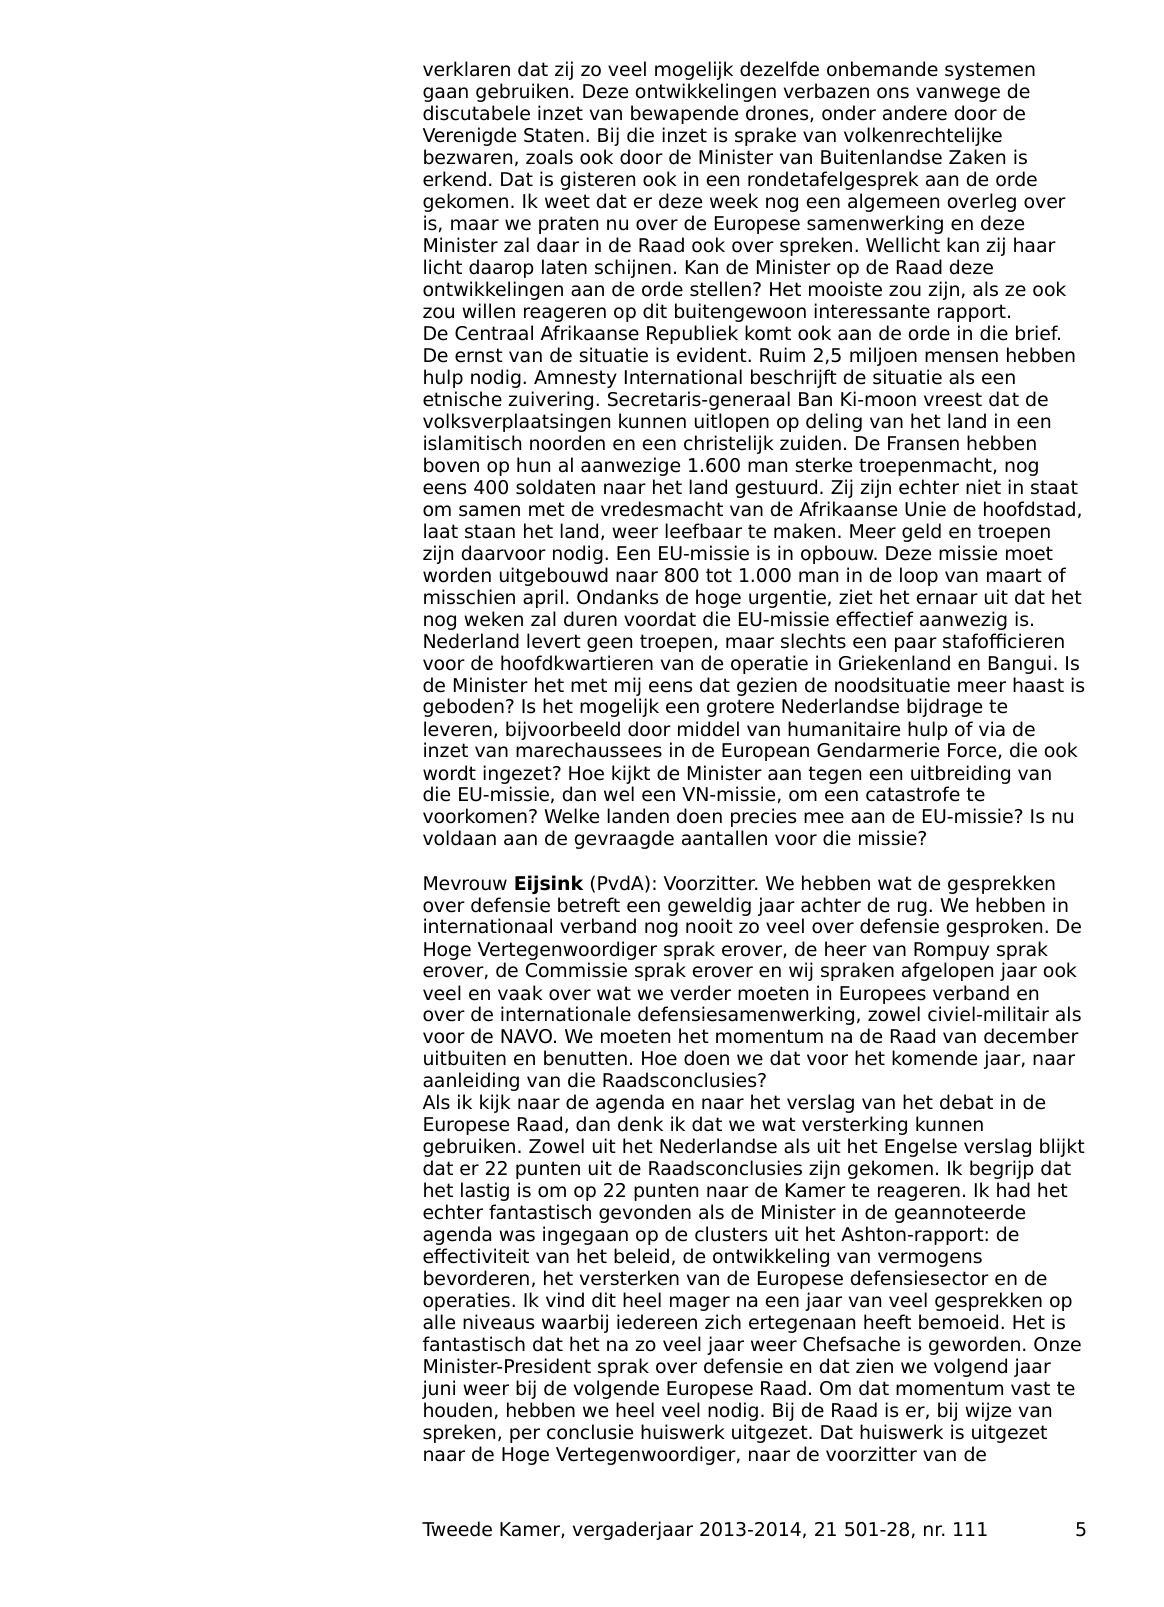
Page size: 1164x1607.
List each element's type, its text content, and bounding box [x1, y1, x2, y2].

text Mevrouw Eijsink (PvdA): Voorzitter. We hebben wat de gesprekken over defensie betreft een geweldig jaar achter de rug. We hebben in internationaal verband nog nooit zo veel over defensie gesproken. De Hoge Vertegenwoordiger sprak erover, de heer van Rompuy sprak erover, de Commissie sprak erover en wij spraken afgelopen jaar ook veel en vaak over wat we verder moeten in Europees verband en over de internationale defensiesamenwerking, zowel civiel-militair als voor de NAVO. We moeten het momentum na de Raad van december uitbuiten en benutten. Hoe doen we dat voor het komende jaar, naar aanleiding van die Raadsconclusies? [422, 872, 1087, 1092]
text verklaren dat zij zo veel mogelijk dezelfde onbemande systemen gaan gebruiken. Deze ontwikkelingen verbazen ons vanwege de discutabele inzet van bewapende drones, onder andere door de Verenigde Staten. Bij die inzet is sprake van volkenrechtelijke bezwaren, zoals ook door de Minister van Buitenlandse Zaken is erkend. Dat is gisteren ook in een rondetafelgesprek aan de orde gekomen. Ik weet dat er deze week nog een algemeen overleg over is, maar we praten nu over de Europese samenwerking en deze Minister zal daar in de Raad ook over spreken. Wellicht kan zij haar licht daarop laten schijnen. Kan de Minister op de Raad deze ontwikkelingen aan de orde stellen? Het mooiste zou zijn, als ze ook zou willen reageren op dit buitengewoon interessante rapport. [422, 59, 1087, 323]
text Als ik kijk naar de agenda en naar het verslag van het debat in de Europese Raad, dan denk ik dat we wat versterking kunnen gebruiken. Zowel uit het Nederlandse als uit het Engelse verslag blijkt dat er 22 punten uit de Raadsconclusies zijn gekomen. Ik begrijp dat het lastig is om op 22 punten naar de Kamer te reageren. Ik had het echter fantastisch gevonden als de Minister in de geannoteerde agenda was ingegaan op de clusters uit het Ashton-rapport: de effectiviteit van het beleid, de ontwikkeling van vermogens bevorderen, het versterken van de Europese defensiesector en de operaties. Ik vind dit heel mager na een jaar van veel gesprekken op alle niveaus waarbij iedereen zich ertegenaan heeft bemoeid. Het is fantastisch dat het na zo veel jaar weer Chefsache is geworden. Onze Minister-President sprak over defensie en dat zien we volgend jaar juni weer bij de volgende Europese Raad. Om dat momentum vast te houden, hebben we heel veel nodig. Bij de Raad is er, bij wijze van spreken, per conclusie huiswerk uitgezet. Dat huiswerk is uitgezet naar de Hoge Vertegenwoordiger, naar de voorzitter van de [422, 1092, 1087, 1466]
text De Centraal Afrikaanse Republiek komt ook aan de orde in die brief. De ernst van de situatie is evident. Ruim 2,5 miljoen mensen hebben hulp nodig. Amnesty International beschrijft de situatie als een etnische zuivering. Secretaris-generaal Ban Ki-moon vreest dat de volksverplaatsingen kunnen uitlopen op deling van het land in een islamitisch noorden en een christelijk zuiden. De Fransen hebben boven op hun al aanwezige 1.600 man sterke troepenmacht, nog eens 400 soldaten naar het land gestuurd. Zij zijn echter niet in staat om samen met de vredesmacht van de Afrikaanse Unie de hoofdstad, laat staan het land, weer leefbaar te maken. Meer geld en troepen zijn daarvoor nodig. Een EU-missie is in opbouw. Deze missie moet worden uitgebouwd naar 800 tot 1.000 man in de loop van maart of misschien april. Ondanks de hoge urgentie, ziet het ernaar uit dat het nog weken zal duren voordat die EU-missie effectief aanwezig is. Nederland levert geen troepen, maar slechts een paar stafofficieren voor de hoofdkwartieren van de operatie in Griekenland en Bangui. Is de Minister het met mij eens dat gezien de noodsituatie meer haast is geboden? Is het mogelijk een grotere Nederlandse bijdrage te leveren, bijvoorbeeld door middel van humanitaire hulp of via de inzet van marechaussees in de European Gendarmerie Force, die ook wordt ingezet? Hoe kijkt de Minister aan tegen een uitbreiding van die EU-missie, dan wel een VN-missie, om een catastrofe te voorkomen? Welke landen doen precies mee aan de EU-missie? Is nu voldaan aan de gevraagde aantallen voor die missie? [422, 323, 1087, 850]
